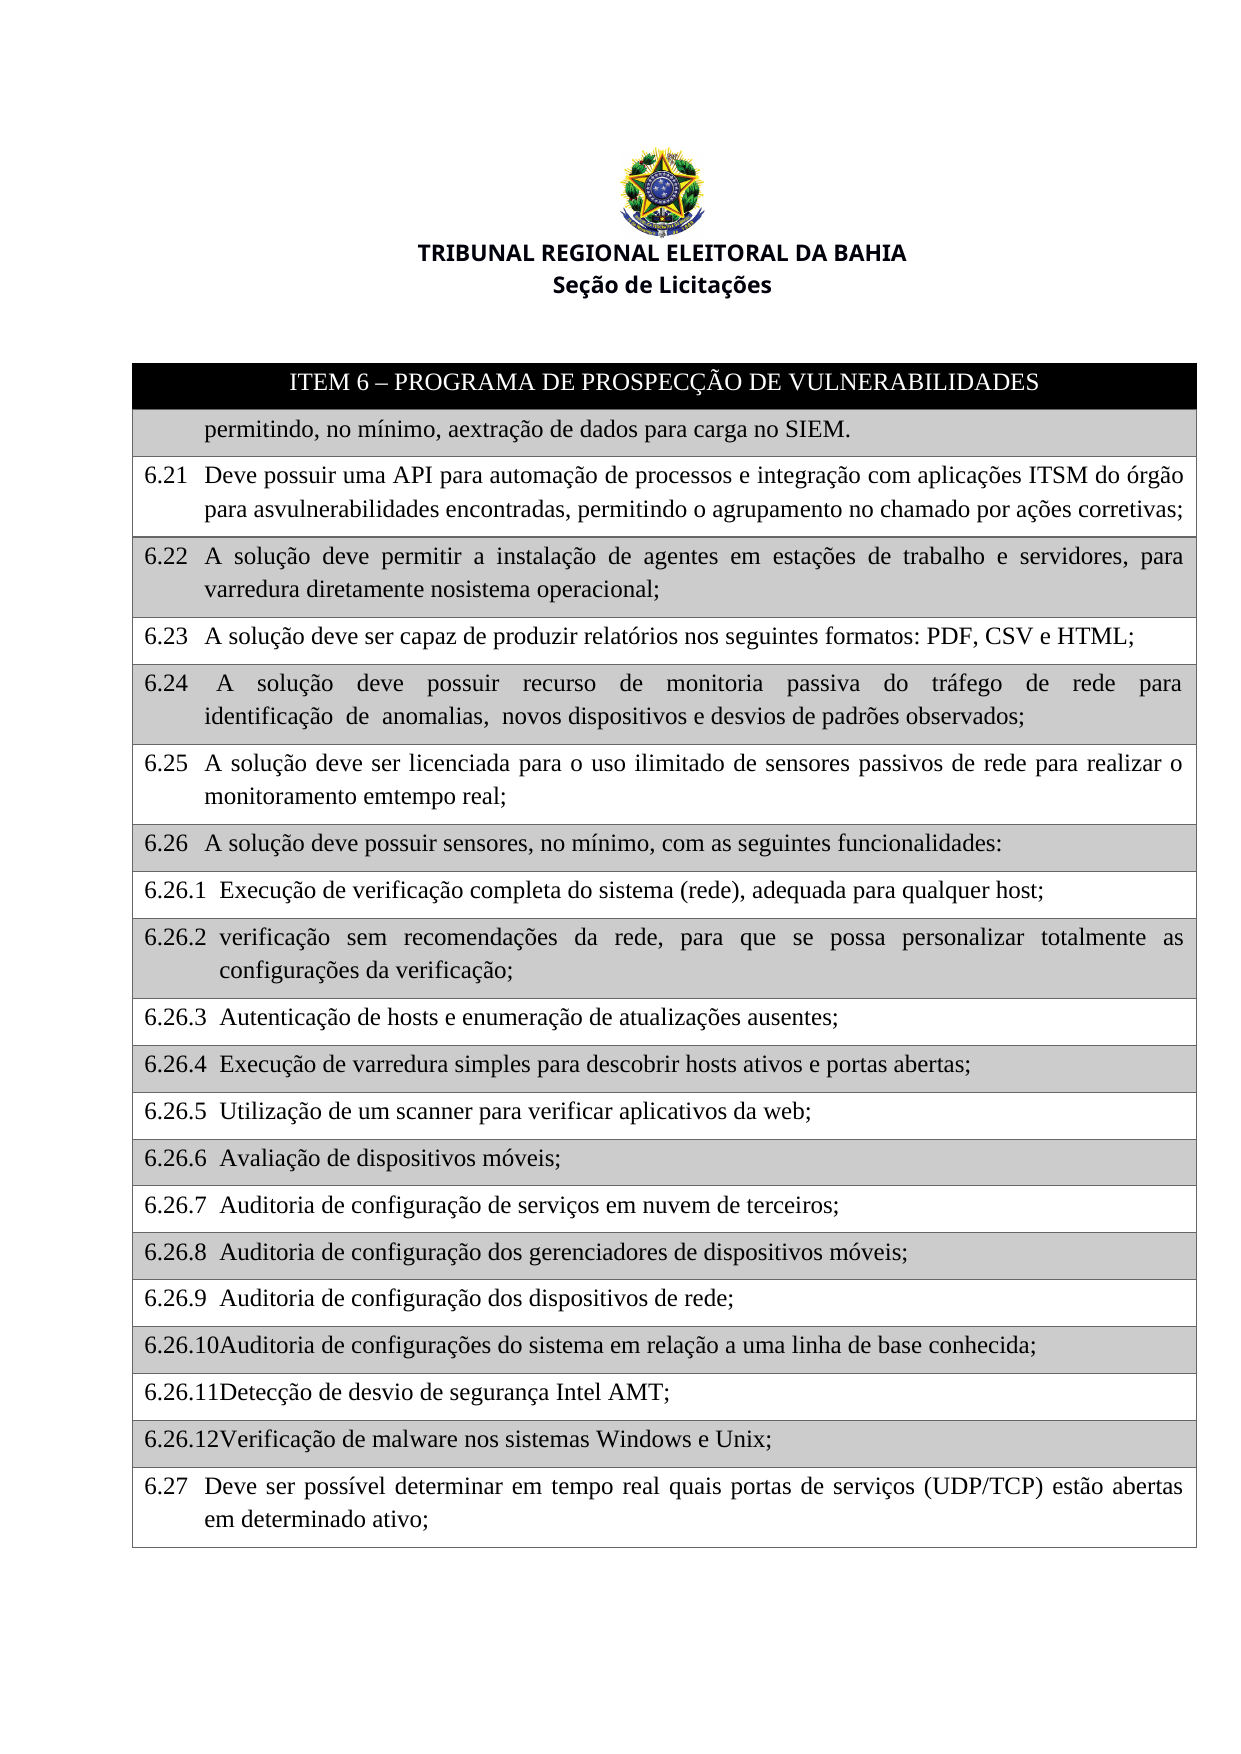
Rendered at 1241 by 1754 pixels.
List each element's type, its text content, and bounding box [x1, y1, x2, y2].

table_cell Autenticação de hosts e enumeração de atualizações ausentes; [133, 999, 1196, 1045]
table_cell Detecção de desvio de segurança Intel AMT; [133, 1374, 1196, 1420]
table_cell Execução de varredura simples para descobrir hosts ativos e portas abertas; [133, 1046, 1196, 1092]
table_cell Deve ser possível determinar em tempo real quais portas de serviços (UDP/TCP) estão abertas em determinado ativo; [133, 1468, 1196, 1547]
table_cell Deve possuir uma API para automação de processos e integração com aplicações ITSM do órgão para asvulnerabilidades encontradas, permitindo o agrupamento no chamado por ações corretivas; [133, 457, 1196, 536]
table_cell A solução deve ser licenciada para o uso ilimitado de sensores passivos de rede para realizar o monitoramento emtempo real; [133, 745, 1196, 824]
table_cell A solução deve ser capaz de produzir relatórios nos seguintes formatos: PDF, CSV e HTML; [133, 618, 1196, 663]
table_cell A solução deve permitir a instalação de agentes em estações de trabalho e servidores, para varredura diretamente nosistema operacional; [133, 538, 1196, 617]
table_cell Auditoria de configuração dos dispositivos de rede; [133, 1280, 1196, 1326]
table_cell Auditoria de configuração dos gerenciadores de dispositivos móveis; [133, 1233, 1196, 1279]
table_cell verificação sem recomendações da rede, para que se possa personalizar totalmente as configurações da verificação; [133, 919, 1196, 998]
table_cell Execução de verificação completa do sistema (rede), adequada para qualquer host; [133, 872, 1196, 918]
table_cell A solução deve possuir sensores, no mínimo, com as seguintes funcionalidades: [133, 825, 1196, 871]
table_cell Utilização de um scanner para verificar aplicativos da web; [133, 1093, 1196, 1138]
table_cell Auditoria de configurações do sistema em relação a uma linha de base conhecida; [133, 1327, 1196, 1373]
table_cell Auditoria de configuração de serviços em nuvem de terceiros; [133, 1186, 1196, 1232]
table_cell permitindo, no mínimo, aextração de dados para carga no SIEM. [133, 410, 1196, 456]
table_cell A solução deve possuir recurso de monitoria passiva do tráfego de rede para identificação de anomalias, novos dispositivos e desvios de padrões observados; [133, 665, 1196, 744]
table_cell Avaliação de dispositivos móveis; [133, 1140, 1196, 1185]
table_cell Verificação de malware nos sistemas Windows e Unix; [133, 1421, 1196, 1467]
table_header ITEM 6 – PROGRAMA DE PROSPECÇÃO DE VULNERABILIDADES [133, 364, 1196, 409]
